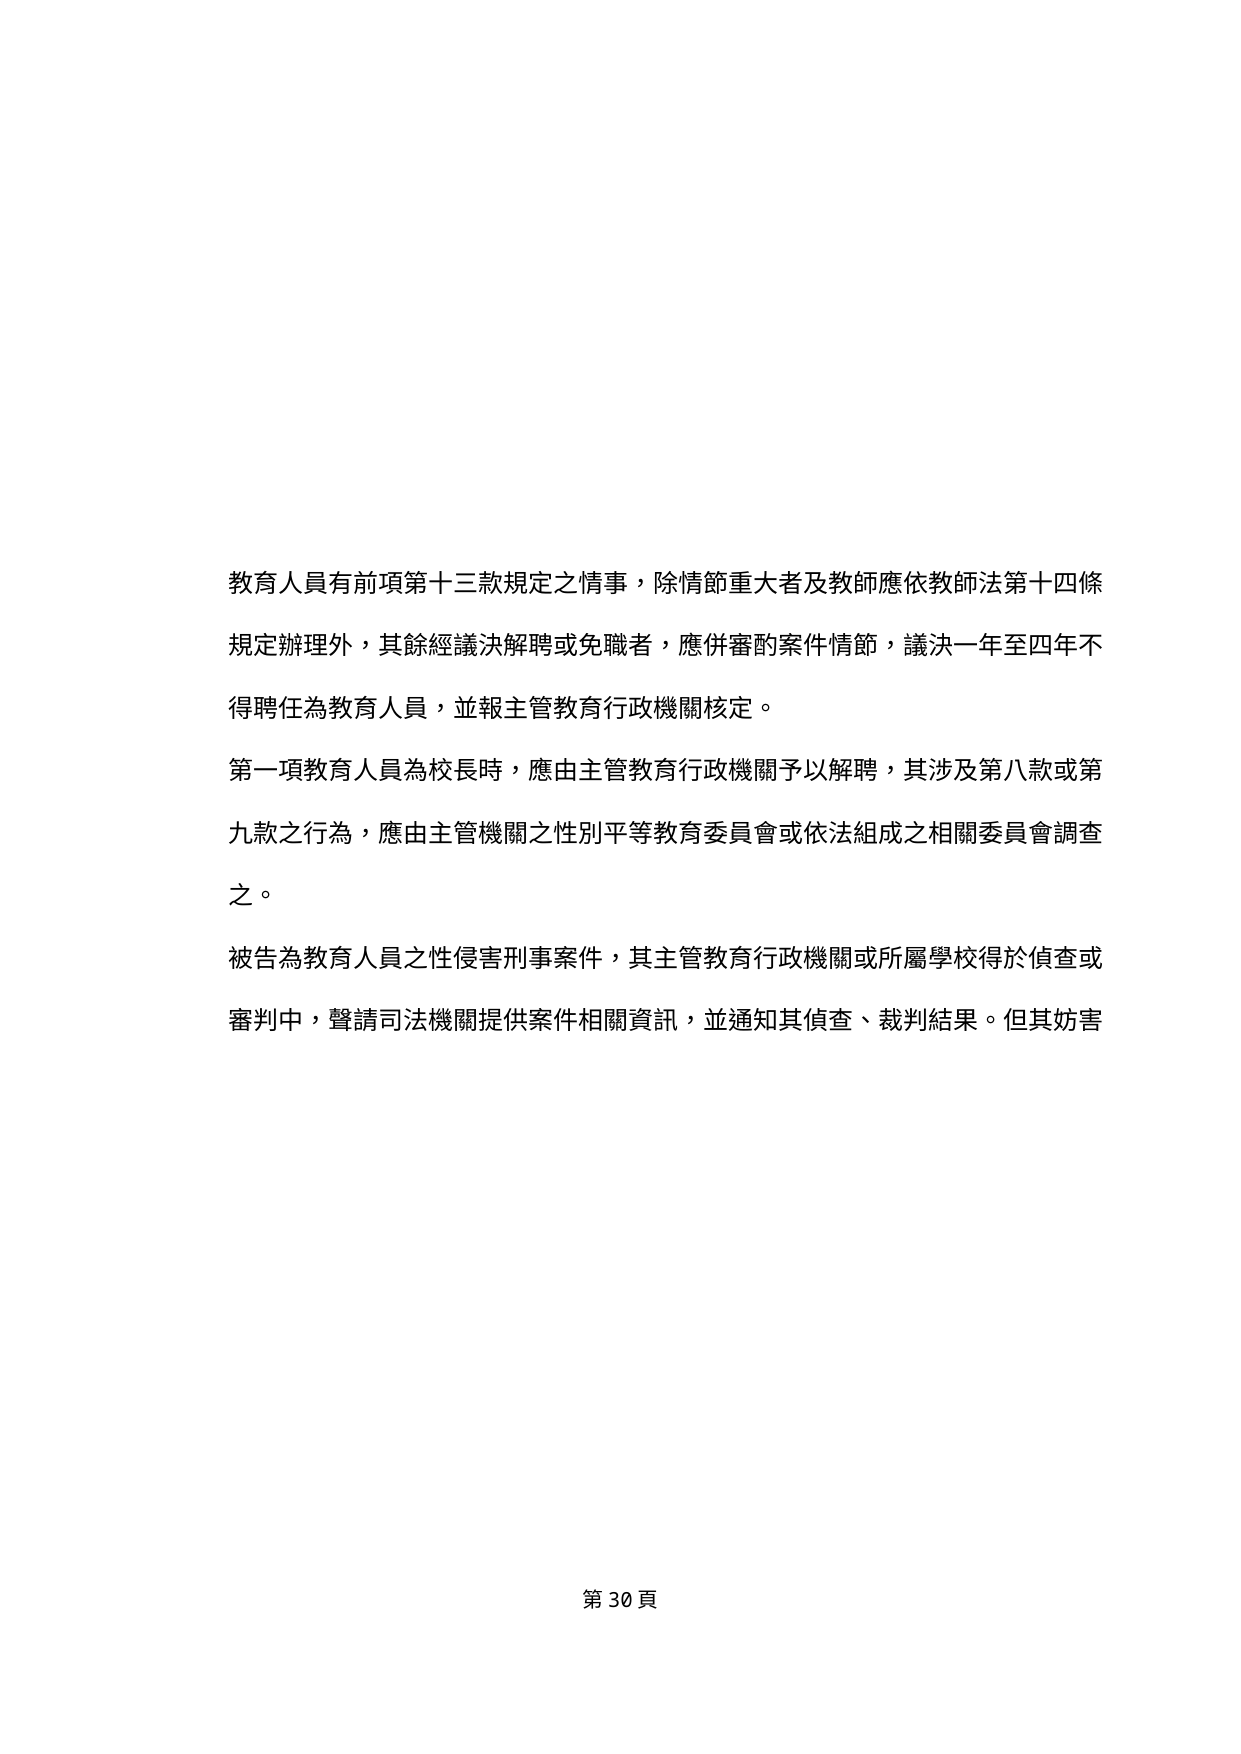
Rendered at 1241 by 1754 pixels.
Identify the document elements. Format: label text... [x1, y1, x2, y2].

text 被告為教育人員之性侵害刑事案件，其主管教育行政機關或所屬學校得於偵查或審判中，聲請司法機關提供案件相關資訊，並通知其偵查、裁判結果。但其妨害 [229, 915, 1122, 1040]
text 教育人員有前項第十三款規定之情事，除情節重大者及教師應依教師法第十四條規定辦理外，其餘經議決解聘或免職者，應併審酌案件情節，議決一年至四年不得聘任為教育人員，並報主管教育行政機關核定。 [229, 540, 1122, 727]
text 第一項教育人員為校長時，應由主管教育行政機關予以解聘，其涉及第八款或第九款之行為，應由主管機關之性別平等教育委員會或依法組成之相關委員會調查之。 [229, 727, 1122, 915]
